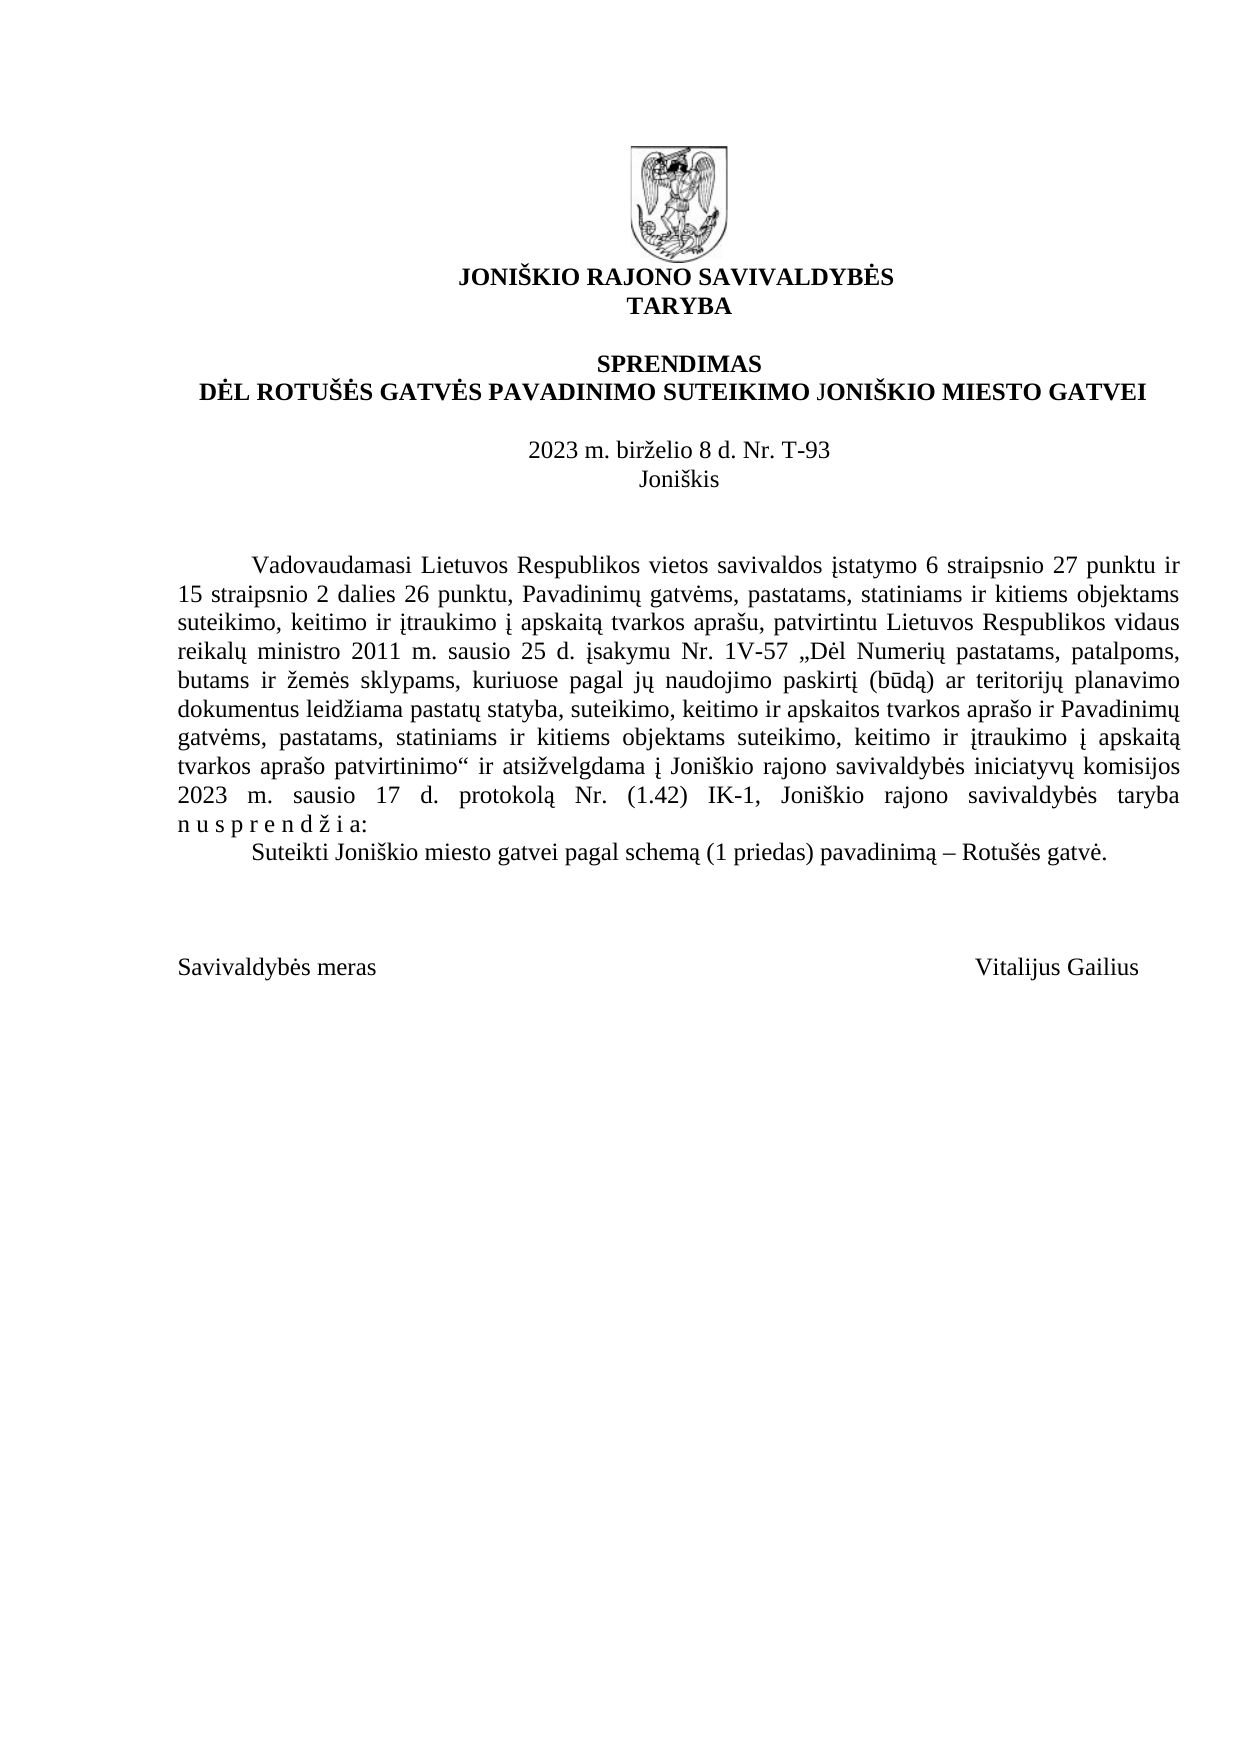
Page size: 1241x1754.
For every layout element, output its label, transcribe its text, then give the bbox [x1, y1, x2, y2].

text Savivaldybės meras Vitalijus Gailius [177, 952, 1181, 981]
text Joniškis [177, 464, 1181, 492]
text SPRENDIMAS [177, 349, 1181, 377]
text JONIŠKIO RAJONO SAVIVALDYBĖS [177, 262, 1181, 291]
text DĖL ROTUŠĖS GATVĖS PAVADINIMO SUTEIKIMO JONIŠKIO MIESTO GATVEI [177, 377, 1181, 406]
text Vadovaudamasi Lietuvos Respublikos vietos savivaldos įstatymo 6 straipsnio 27 punktu ir 15 straipsnio 2 dalies 26 punktu, Pavadinimų gatvėms, pastatams, statiniams ir kitiems objektams suteikimo, keitimo ir įtraukimo į apskaitą tvarkos aprašu, patvirtintu Lietuvos Respublikos vidaus reikalų ministro 2011 m. sausio 25 d. įsakymu Nr. 1V-57 „Dėl Numerių pastatams, patalpoms, butams ir žemės sklypams, kuriuose pagal jų naudojimo paskirtį (būdą) ar teritorijų planavimo dokumentus leidžiama pastatų statyba, suteikimo, keitimo ir apskaitos tvarkos aprašo ir Pavadinimų gatvėms, pastatams, statiniams ir kitiems objektams suteikimo, keitimo ir įtraukimo į apskaitą tvarkos aprašo patvirtinimo“ ir atsižvelgdama į Joniškio rajono savivaldybės iniciatyvų komisijos 2023 m. sausio 17 d. protokolą Nr. (1.42) IK-1, Joniškio rajono savivaldybės taryba n u s p r e n d ž i a: [177, 550, 1181, 837]
text TARYBA [177, 291, 1181, 320]
text Suteikti Joniškio miesto gatvei pagal schemą (1 priedas) pavadinimą – Rotušės gatvė. [177, 837, 1181, 866]
text 2023 m. birželio 8 d. Nr. T-93 [177, 435, 1181, 464]
